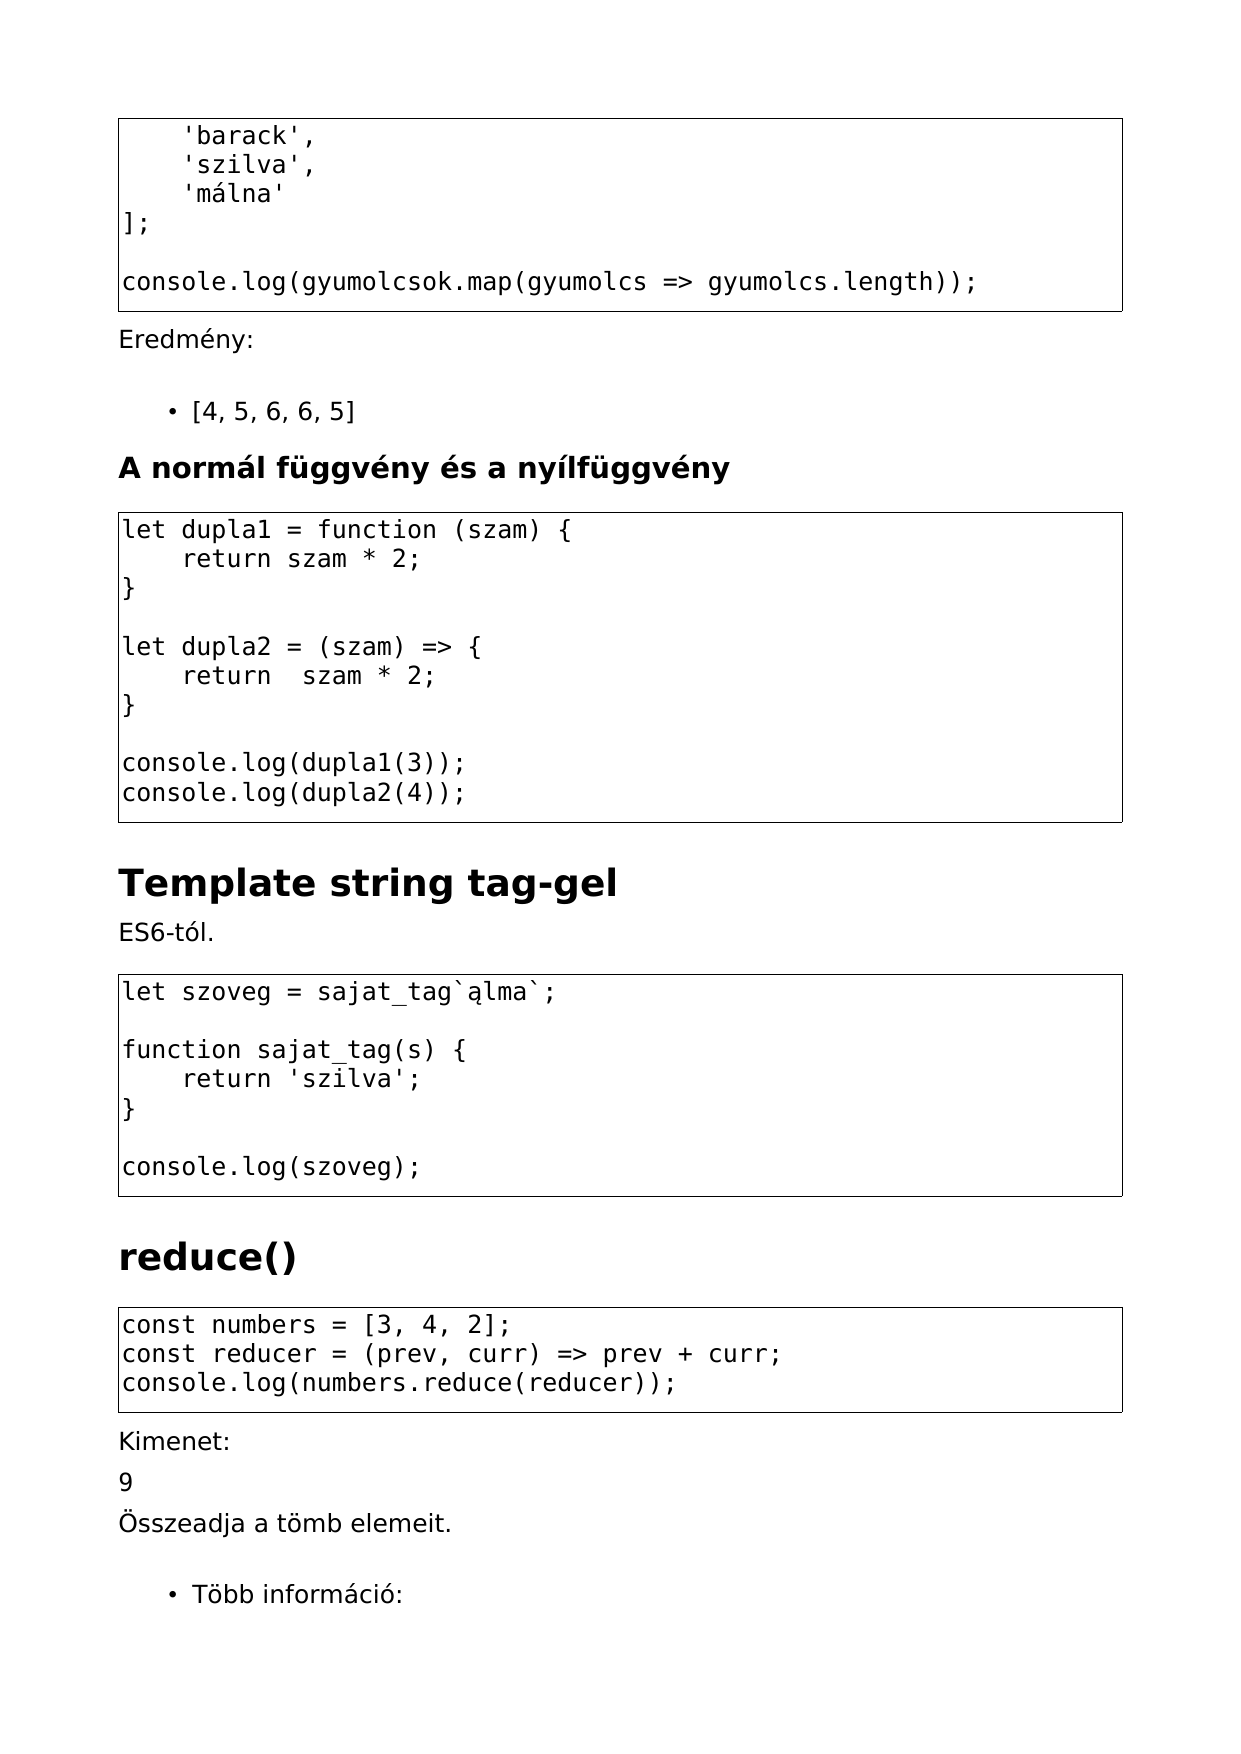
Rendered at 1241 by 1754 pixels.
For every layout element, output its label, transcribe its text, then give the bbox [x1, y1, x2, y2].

list Több információ: [177, 1581, 1122, 1610]
list [4, 5, 6, 6, 5] [177, 397, 1122, 426]
table_header let dupla1 = function (szam) { return szam * 2; } let dupla2 = (szam) => { return szam * 2; } console.log(dupla1(3)); console.log(dupla2(4)); [119, 513, 1122, 822]
text Összeadja a tömb elemeit. [118, 1509, 1122, 1539]
text Kimenet: [118, 1427, 1122, 1456]
subtitle A normál függvény és a nyílfüggvény [118, 451, 1122, 485]
table_header 'barack', 'szilva', 'málna' ]; console.log(gyumolcsok.map(gyumolcs => gyumolcs.length)); [119, 119, 1122, 311]
subtitle reduce() [118, 1236, 1122, 1279]
text ES6-tól. [118, 918, 1122, 947]
table_header let szoveg = sajat_tag`ąlma`; function sajat_tag(s) { return 'szilva'; } console.log(szoveg); [119, 975, 1122, 1196]
table_header const numbers = [3, 4, 2]; const reducer = (prev, curr) => prev + curr; console.log(numbers.reduce(reducer)); [119, 1308, 1122, 1412]
text Eredmény: [118, 326, 1122, 355]
text 9 [118, 1469, 1122, 1498]
subtitle Template string tag-gel [118, 862, 1122, 905]
